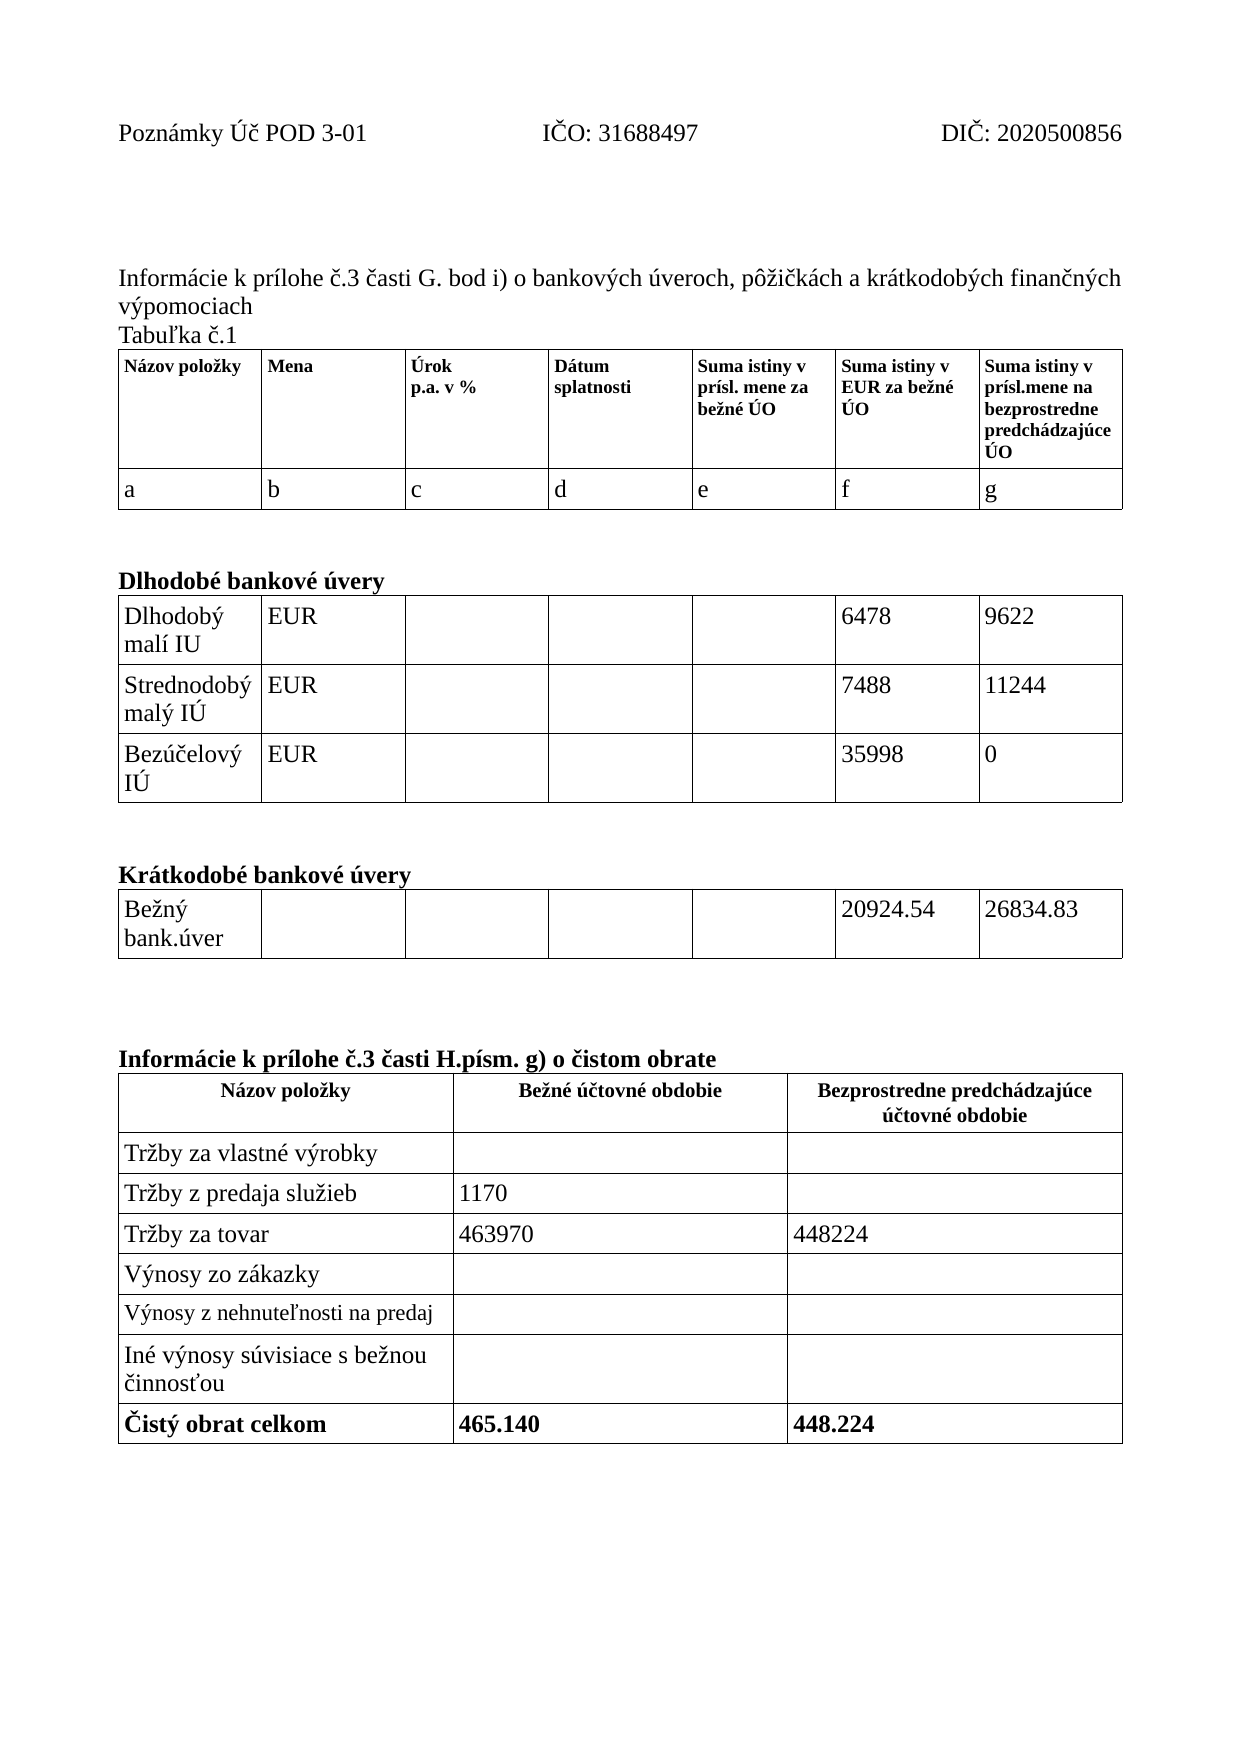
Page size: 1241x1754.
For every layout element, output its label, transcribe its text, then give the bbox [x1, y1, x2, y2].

table_header EUR [262, 596, 405, 664]
table_header 6478 [836, 596, 979, 664]
table_cell g [980, 469, 1122, 508]
table_cell [549, 734, 692, 802]
table_header Mena [262, 350, 405, 468]
table_cell [406, 665, 548, 733]
table_cell [788, 1133, 1122, 1173]
table_header [693, 890, 835, 957]
text Dlhodobé bankové úvery [118, 566, 1122, 595]
table_cell Výnosy z nehnuteľnosti na predaj [119, 1295, 453, 1334]
table_header Bežný bank.úver [119, 890, 261, 957]
table_header [549, 890, 692, 957]
table_header Bežné účtovné obdobie [454, 1074, 787, 1132]
table_cell [788, 1174, 1122, 1213]
table_cell 11244 [980, 665, 1122, 733]
text Tabuľka č.1 [118, 320, 1122, 349]
table_cell [549, 665, 692, 733]
table_cell 7488 [836, 665, 979, 733]
table_cell [406, 734, 548, 802]
table_cell Čistý obrat celkom [119, 1404, 453, 1443]
table_cell 465.140 [454, 1404, 787, 1443]
table_cell [693, 734, 835, 802]
table_header [549, 596, 692, 664]
table_cell d [549, 469, 692, 508]
table_cell Výnosy zo zákazky [119, 1254, 453, 1293]
table_cell c [406, 469, 548, 508]
text Krátkodobé bankové úvery [118, 860, 1122, 888]
table_header Dátum splatnosti [549, 350, 692, 468]
table_cell [788, 1295, 1122, 1334]
table_header Názov položky [119, 350, 261, 468]
table_cell 35998 [836, 734, 979, 802]
table_cell [454, 1133, 787, 1173]
table_cell Tržby za vlastné výrobky [119, 1133, 453, 1173]
table_header Názov položky [119, 1074, 453, 1132]
table_cell e [693, 469, 835, 508]
table_header Úrok p.a. v % [406, 350, 548, 468]
table_cell Bezúčelový IÚ [119, 734, 261, 802]
table_cell 0 [980, 734, 1122, 802]
table_header Bezprostredne predchádzajúce účtovné obdobie [788, 1074, 1122, 1132]
table_cell [788, 1254, 1122, 1293]
table_cell Tržby za tovar [119, 1214, 453, 1253]
table_cell Tržby z predaja služieb [119, 1174, 453, 1213]
table_cell [454, 1335, 787, 1403]
table_cell b [262, 469, 405, 508]
table_cell f [836, 469, 979, 508]
table_cell [454, 1295, 787, 1334]
table_header [406, 890, 548, 957]
table_cell [693, 665, 835, 733]
table_header 26834,83 [980, 890, 1122, 957]
table_cell 448224 [788, 1214, 1122, 1253]
table_cell EUR [262, 734, 405, 802]
table_cell Strednodobý malý IÚ [119, 665, 261, 733]
table_header [406, 596, 548, 664]
table_cell Iné výnosy súvisiace s bežnou činnosťou [119, 1335, 453, 1403]
table_header Suma istiny v prísl. mene za bežné ÚO [693, 350, 835, 468]
text Informácie k prílohe č.3 časti H.písm. g) o čistom obrate [118, 1044, 1122, 1073]
table_header Suma istiny v EUR za bežné ÚO [836, 350, 979, 468]
table_header 20924,54 [836, 890, 979, 957]
table_cell [788, 1335, 1122, 1403]
table_header Dlhodobý malí IU [119, 596, 261, 664]
table_cell a [119, 469, 261, 508]
text Informácie k prílohe č.3 časti G. bod i) o bankových úveroch, pôžičkách a krátkodobých finančných výpomociach [118, 263, 1122, 320]
table_cell EUR [262, 665, 405, 733]
table_cell [454, 1254, 787, 1293]
table_cell 448.224 [788, 1404, 1122, 1443]
table_header Suma istiny v prísl.mene na bezprostredne predchádzajúce ÚO [980, 350, 1122, 468]
table_cell 463970 [454, 1214, 787, 1253]
table_header [693, 596, 835, 664]
table_cell 1170 [454, 1174, 787, 1213]
table_header 9622 [980, 596, 1122, 664]
table_header [262, 890, 405, 957]
